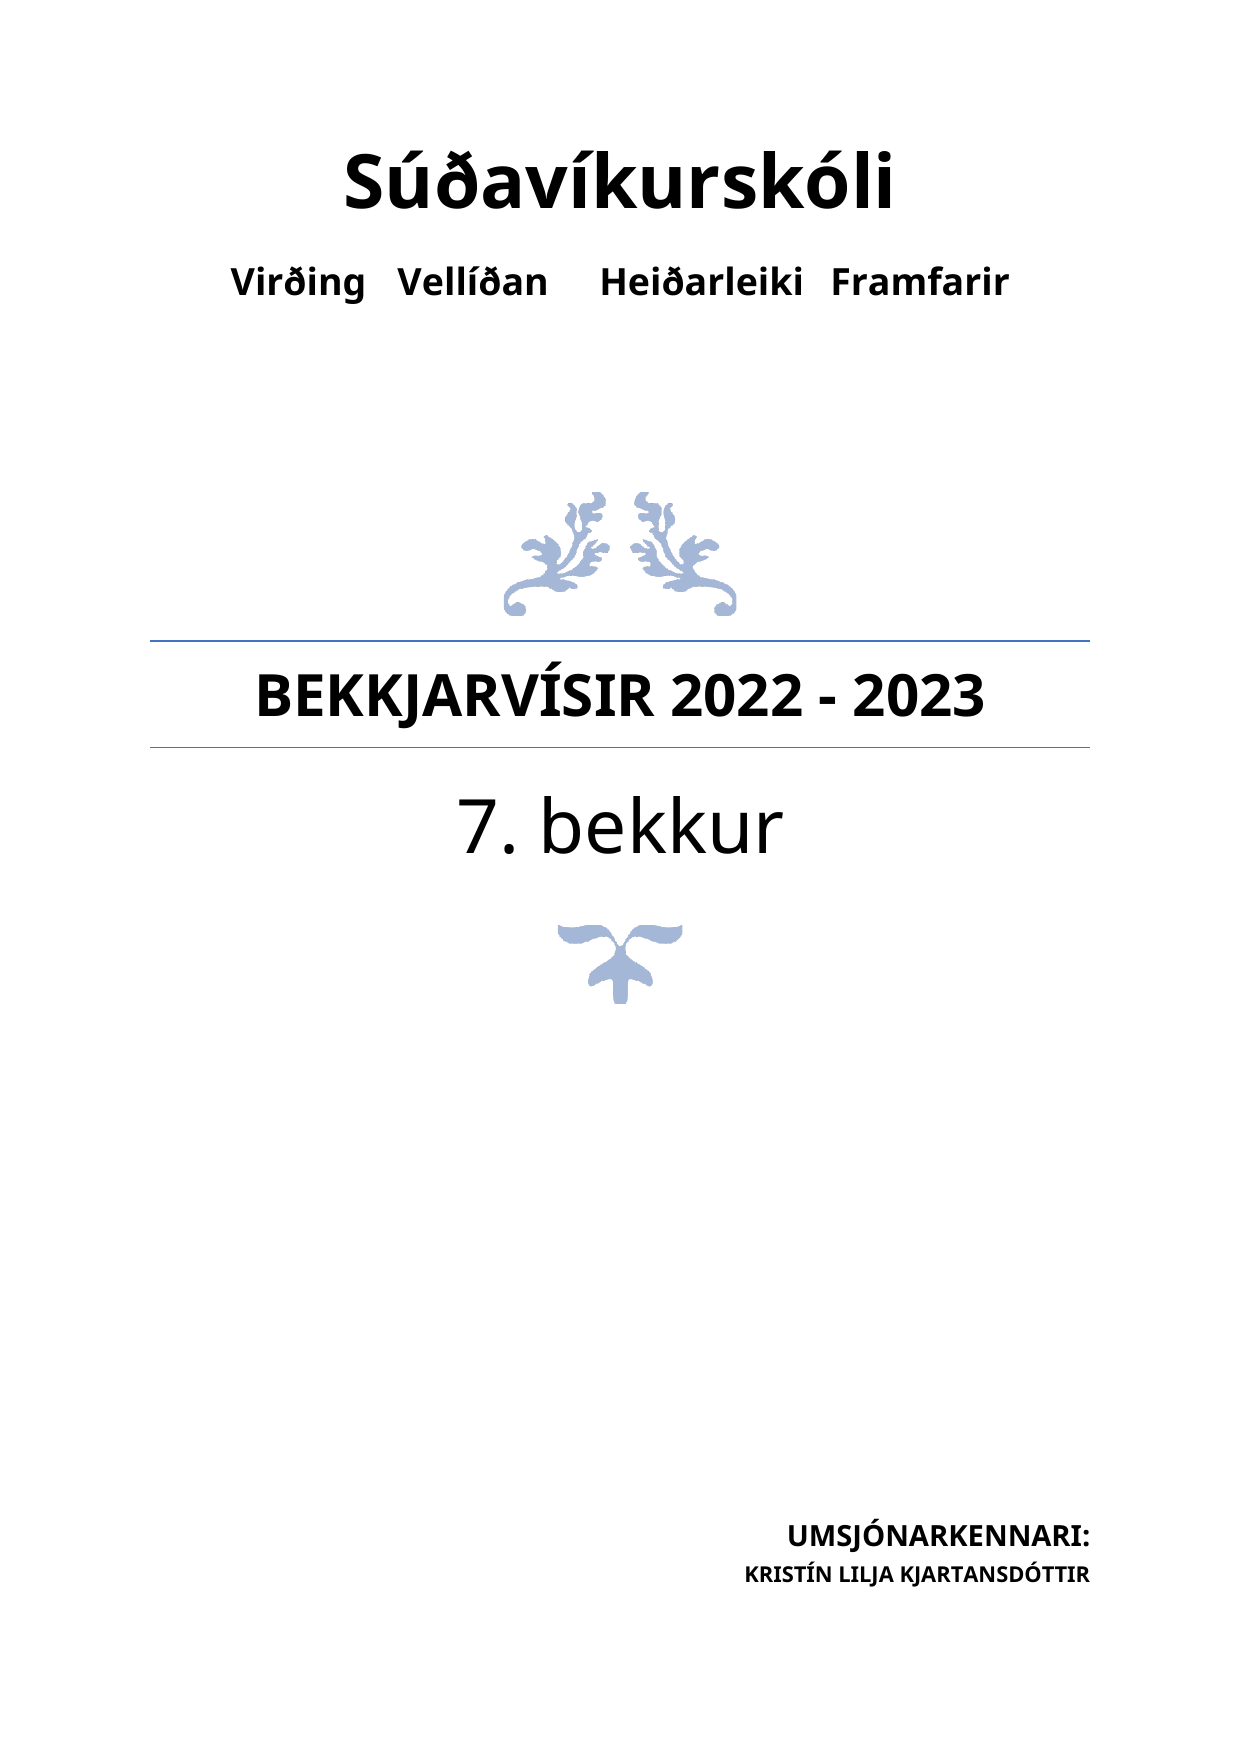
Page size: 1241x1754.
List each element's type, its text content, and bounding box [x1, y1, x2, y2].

text Bekkjarvísir 2022 - 2023 [150, 642, 1090, 747]
text Virðing Vellíðan Heiðarleiki Framfarir [150, 256, 1090, 307]
text 7. bekkur [150, 773, 1090, 875]
text Kristín Lilja Kjartansdóttir [150, 1559, 1090, 1589]
text Súðavíkurskóli [150, 128, 1090, 231]
text Umsjónarkennari: [150, 1516, 1090, 1555]
